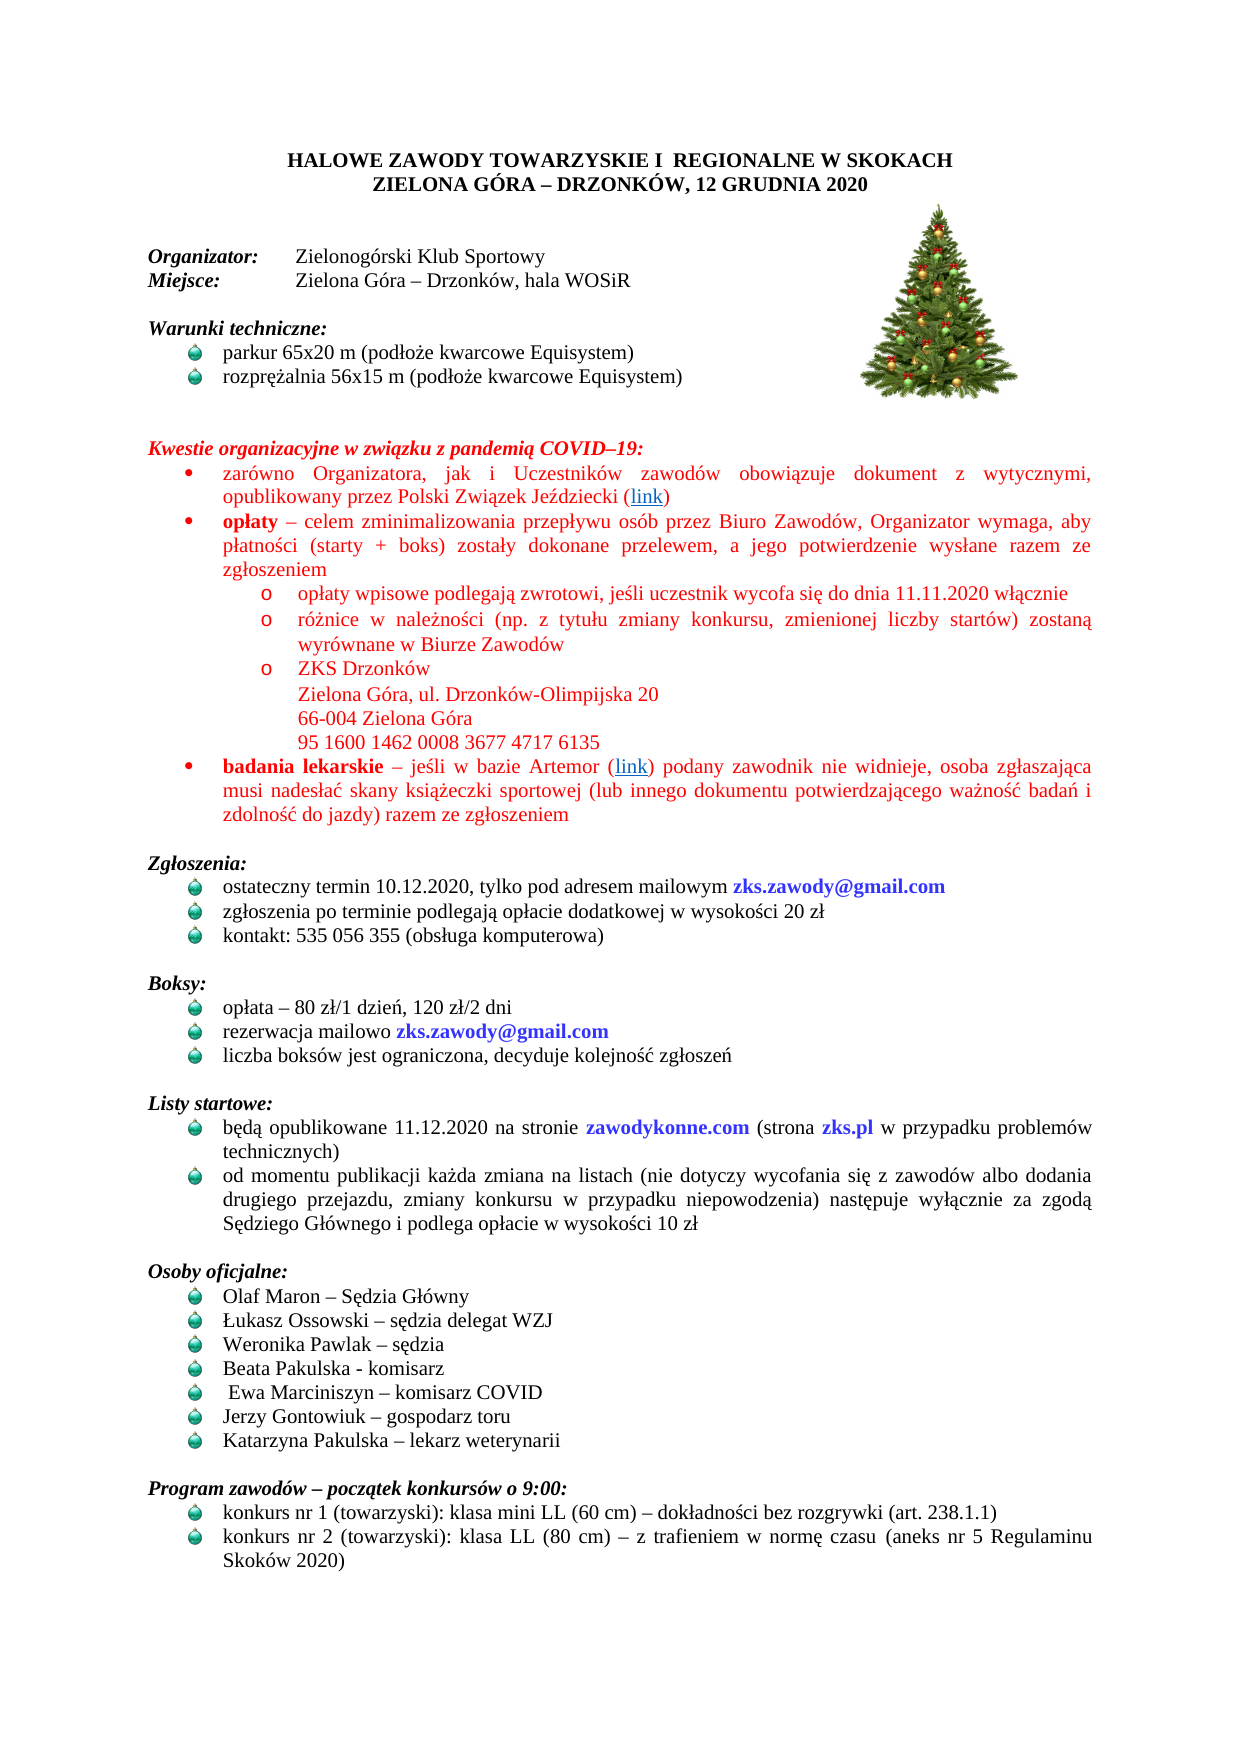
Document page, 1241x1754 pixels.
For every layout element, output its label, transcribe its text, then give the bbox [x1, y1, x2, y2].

picture [186, 1310, 204, 1329]
text [1031, 268, 1093, 292]
picture [186, 343, 204, 361]
list liczba boksów jest ograniczona, decyduje kolejność zgłoszeń [185, 1043, 1093, 1067]
list Olaf Maron – Sędzia Główny [185, 1283, 1093, 1308]
picture [186, 925, 204, 944]
text ZIELONA GÓRA – DRZONKÓW, 12 GRUDNIA 2020 [148, 172, 1093, 196]
list będą opublikowane 11.12.2020 na stronie zawodykonne.com (strona zks.pl w przypadku problemów technicznych) [185, 1115, 1093, 1163]
list rezerwacja mailowo zks.zawody@gmail.com [185, 1019, 1093, 1043]
picture [186, 1431, 204, 1449]
list zgłoszenia po terminie podlegają opłacie dodatkowej w wysokości 20 zł [185, 898, 1093, 923]
text Zgłoszenia: [148, 850, 1093, 874]
list Weronika Pawlak – sędzia [185, 1332, 1093, 1356]
text Warunki techniczne: [148, 316, 850, 340]
picture [186, 367, 204, 385]
text Osoby oficjalne: [148, 1259, 1093, 1283]
picture [186, 1022, 204, 1040]
list rozprężalnia 56x15 m (podłoże kwarcowe Equisystem) [185, 364, 850, 388]
list opłaty – celem zminimalizowania przepływu osób przez Biuro Zawodów, Organizator wymaga, aby płatności (starty + boks) zostały dokonane przelewem, a jego potwierdzenie wysłane razem ze zgłoszeniem [185, 508, 1093, 581]
text Organizator: Zielonogórski Klub Sportowy [148, 244, 850, 268]
list Katarzyna Pakulska – lekarz weterynarii [185, 1428, 1093, 1452]
picture [186, 877, 204, 896]
text Program zawodów – początek konkursów o 9:00: [148, 1476, 1093, 1500]
text Listy startowe: [148, 1091, 1093, 1115]
picture [186, 1046, 204, 1064]
list Beata Pakulska - komisarz [185, 1356, 1093, 1380]
list kontakt: 535 056 355 (obsługa komputerowa) [185, 923, 1093, 947]
picture [186, 1503, 204, 1521]
list od momentu publikacji każda zmiana na listach (nie dotyczy wycofania się z zawodów albo dodania drugiego przejazdu, zmiany konkursu w przypadku niepowodzenia) następuje wyłącznie za zgodą Sędziego Głównego i podlega opłacie w wysokości 10 zł [185, 1163, 1093, 1235]
picture [186, 1383, 204, 1401]
list badania lekarskie – jeśli w bazie Artemor (link) podany zawodnik nie widnieje, osoba zgłaszająca musi nadesłać skany książeczki sportowej (lub innego dokumentu potwierdzającego ważność badań i zdolność do jazdy) razem ze zgłoszeniem [185, 754, 1093, 826]
text Miejsce: Zielona Góra – Drzonków, hala WOSiR [148, 268, 850, 292]
text Kwestie organizacyjne w związku z pandemią COVID–19: [148, 436, 1093, 460]
picture [851, 200, 1030, 399]
list konkurs nr 2 (towarzyski): klasa LL (80 cm) – z trafieniem w normę czasu (aneks nr 5 Regulaminu Skoków 2020) [185, 1524, 1093, 1572]
list ostateczny termin 10.12.2020, tylko pod adresem mailowym zks.zawody@gmail.com [185, 874, 1093, 898]
list parkur 65x20 m (podłoże kwarcowe Equisystem) [185, 340, 850, 364]
text [1031, 244, 1093, 268]
picture [186, 1286, 204, 1305]
text Boksy: [148, 971, 1093, 995]
list konkurs nr 1 (towarzyski): klasa mini LL (60 cm) – dokładności bez rozgrywki (art. 238.1.1) [185, 1500, 1093, 1524]
picture [186, 1118, 204, 1136]
list różnice w należności (np. z tytułu zmiany konkursu, zmienionej liczby startów) zostaną wyrównane w Biurze Zawodów [260, 606, 1093, 656]
picture [186, 901, 204, 920]
picture [186, 1334, 204, 1353]
picture [186, 1407, 204, 1425]
list zarówno Organizatora, jak i Uczestników zawodów obowiązuje dokument z wytycznymi, opublikowany przez Polski Związek Jeździecki (link) [185, 460, 1093, 508]
picture [186, 1166, 204, 1185]
text [1031, 316, 1093, 340]
list ZKS Drzonków Zielona Góra, ul. Drzonków-Olimpijska 20 66-004 Zielona Góra 95 1600 1462 0008 3677 4717 6135 [260, 656, 1093, 754]
list Jerzy Gontowiuk – gospodarz toru [185, 1404, 1093, 1428]
picture [186, 998, 204, 1016]
picture [186, 1359, 204, 1377]
list opłata – 80 zł/1 dzień, 120 zł/2 dni [185, 995, 1093, 1019]
list [1031, 340, 1093, 364]
list [1031, 364, 1093, 388]
list Łukasz Ossowski – sędzia delegat WZJ [185, 1308, 1093, 1332]
list Ewa Marciniszyn – komisarz COVID [185, 1380, 1093, 1404]
text HALOWE ZAWODY TOWARZYSKIE I REGIONALNE W SKOKACH [148, 148, 1093, 172]
list opłaty wpisowe podlegają zwrotowi, jeśli uczestnik wycofa się do dnia 11.11.2020 włącznie [260, 581, 1093, 606]
picture [186, 1527, 204, 1545]
